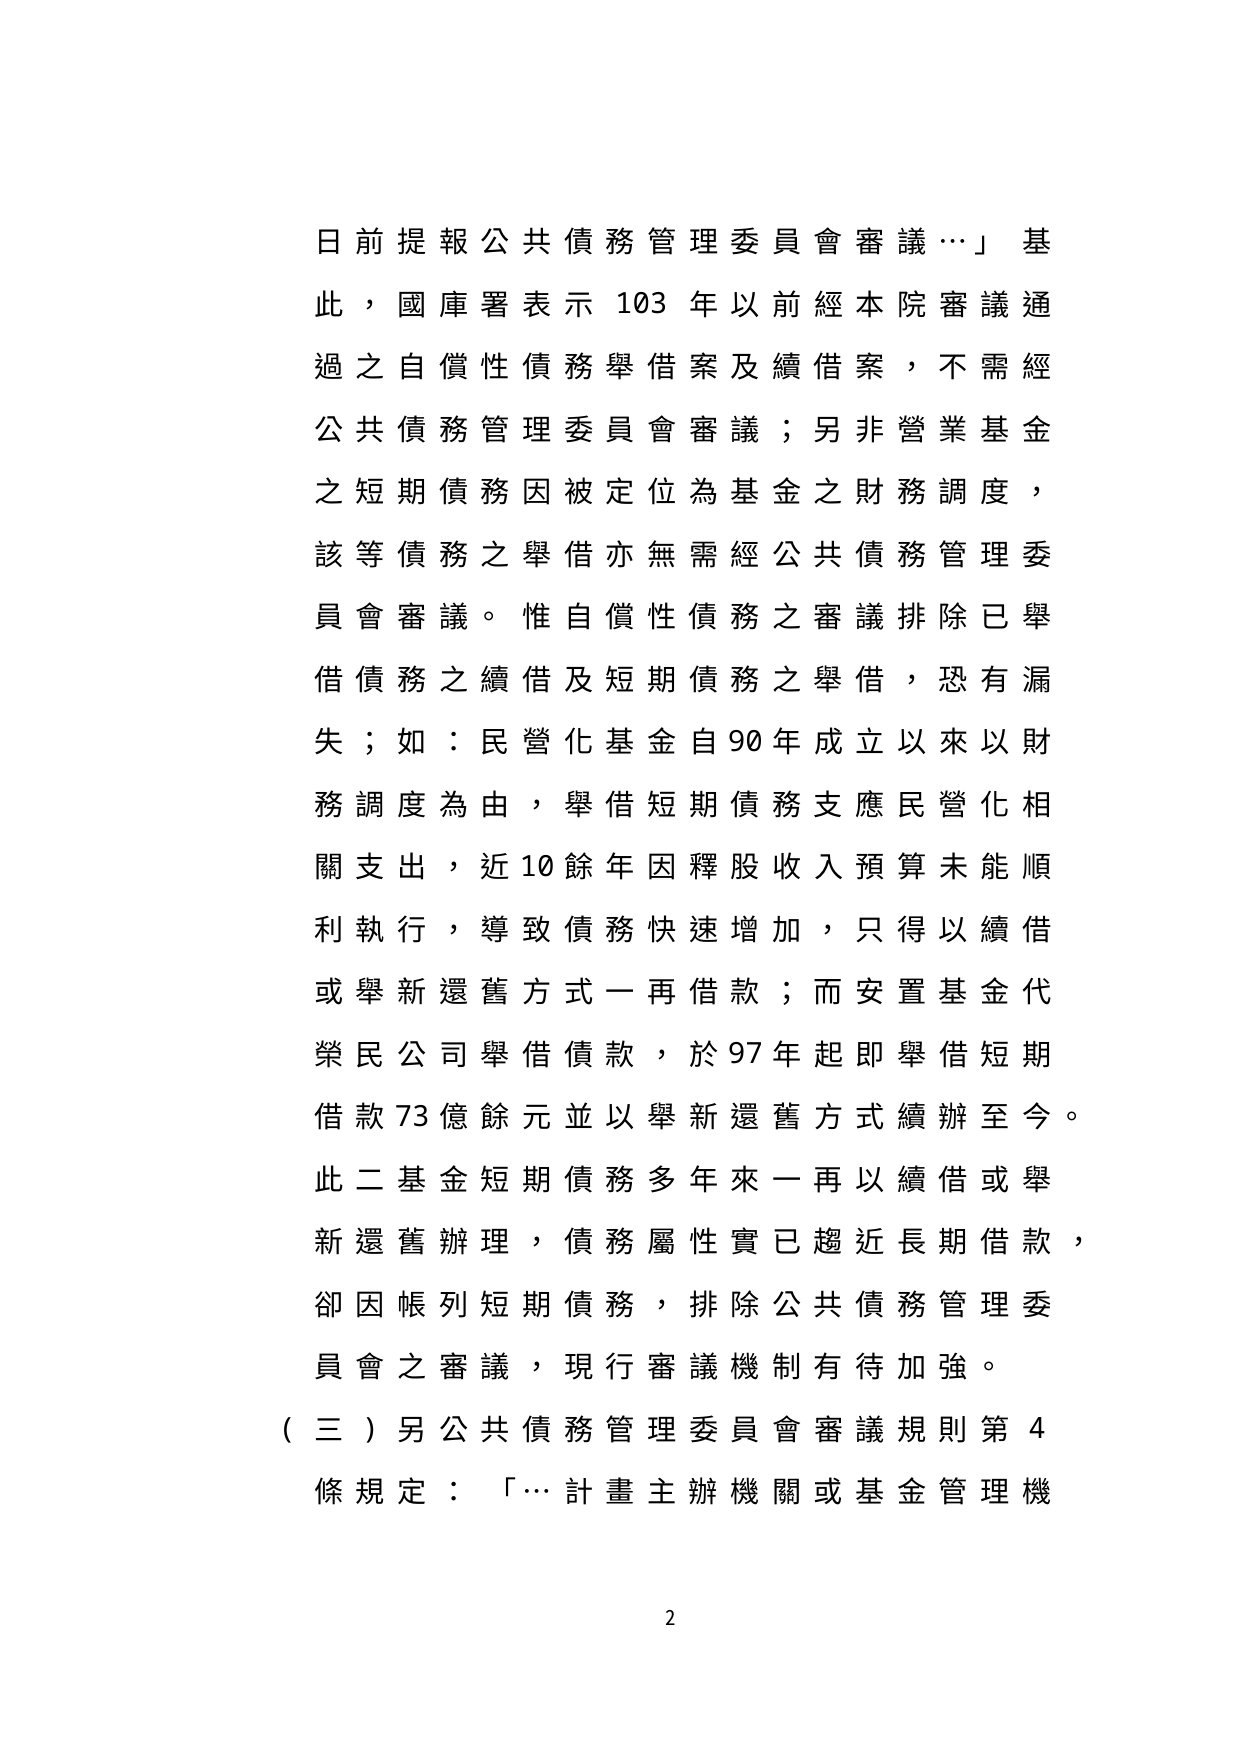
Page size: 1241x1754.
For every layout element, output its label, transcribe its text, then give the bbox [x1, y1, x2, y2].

text (二)依上開審議規則第2條規定：「…自中華民國103年1月1日起，每年於總預算案編列自償性公共債務（以下簡稱自償性債務）之舉借，應由計畫主辦機關編製自償性債務舉借及償還計畫案，於4月30日前提報公共債務管理委員會審議…」基此，國庫署表示103年以前經本院審議通過之自償性債務舉借案及續借案，不需經公共債務管理委員會審議；另非營業基金之短期債務因被定位為基金之財務調度，該等債務之舉借亦無需經公共債務管理委員會審議。惟自償性債務之審議排除已舉借債務之續借及短期債務之舉借，恐有漏失；如：民營化基金自90年成立以來以財務調度為由，舉借短期債務支應民營化相關支出，近10餘年因釋股收入預算未能順利執行，導致債務快速增加，只得以續借或舉新還舊方式一再借款；而安置基金代榮民公司舉借債款，於97年起即舉借短期借款73億餘元並以舉新還舊方式續辦至今。此二基金短期債務多年來一再以續借或舉新還舊辦理，債務屬性實已趨近長期借款，卻因帳列短期債務，排除公共債務管理委員會之審議，現行審議機制有待加強。 [242, 198, 1058, 1386]
text (三)另公共債務管理委員會審議規則第4條規定：「…計畫主辦機關或基金管理機關經檢討其自償性債務有喪失自償性償債財源之虞時，應檢送修正計畫提報公共債務管理委員會審議。」惟國庫署表示，非營業基金之短期債務不適用上開規定；如：民營化基金償債財源係當年度釋股收入及其保留數，而各年底重新評價釋股標的後，僅106年度大於現有債務數，償債財源難謂穩定且近期難以執行，有不足之虞，惟其係非營業基金之短期債務，非公共債務管理委員會審議範疇，仍得由管理機關全數認定為自償性債務。此與實際狀況背離之情形，恐亦未洽。 [242, 1386, 1058, 1511]
